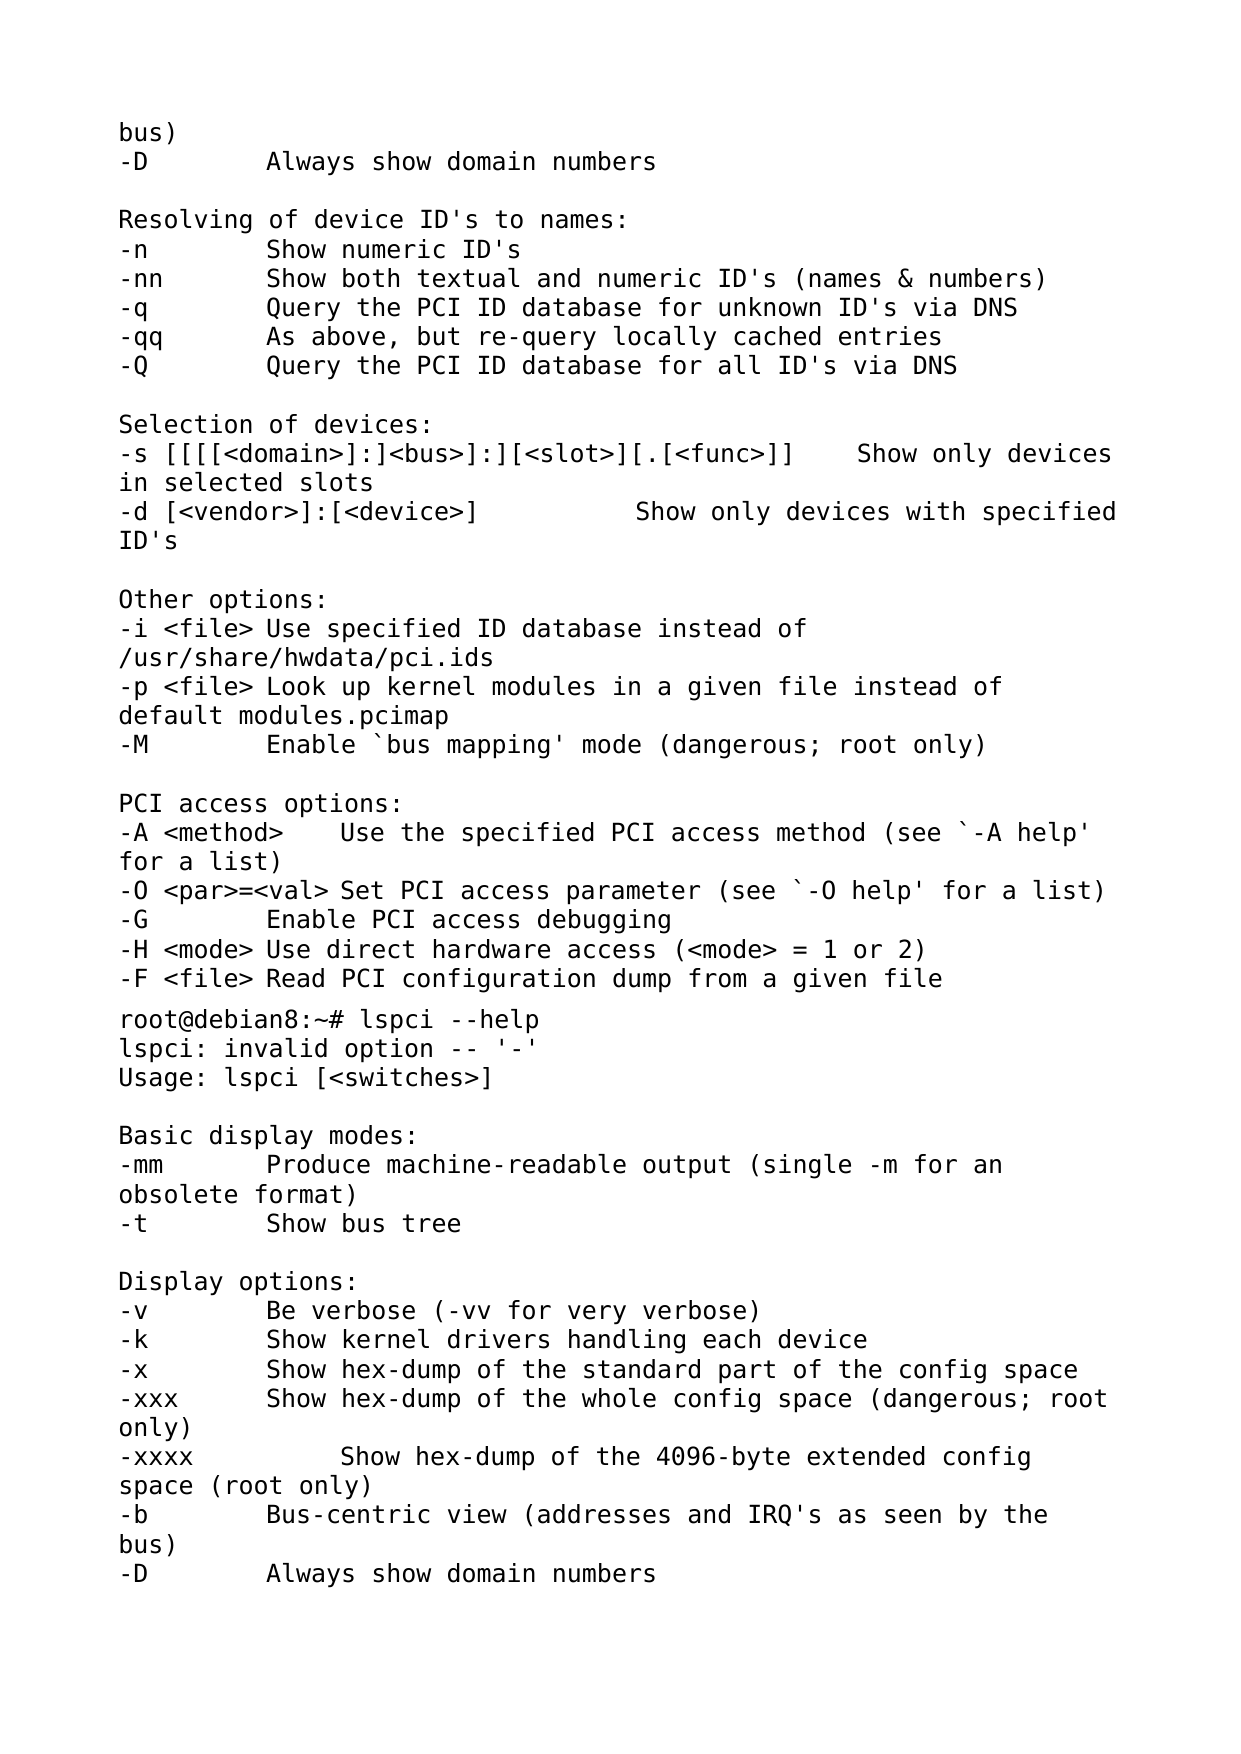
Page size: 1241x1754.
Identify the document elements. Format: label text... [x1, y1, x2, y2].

text bus) -D Always show domain numbers Resolving of device ID's to names: -n Show numeric ID's -nn Show both textual and numeric ID's (names & numbers) -q Query the PCI ID database for unknown ID's via DNS -qq As above, but re-query locally cached entries -Q Query the PCI ID database for all ID's via DNS Selection of devices: -s [[[[<domain>]:]<bus>]:][<slot>][.[<func>]] Show only devices in selected slots -d [<vendor>]:[<device>] Show only devices with specified ID's Other options: -i <file> Use specified ID database instead of /usr/share/hwdata/pci.ids -p <file> Look up kernel modules in a given file instead of default modules.pcimap -M Enable `bus mapping' mode (dangerous; root only) PCI access options: -A <method> Use the specified PCI access method (see `-A help' for a list) -O <par>=<val> Set PCI access parameter (see `-O help' for a list) -G Enable PCI access debugging -H <mode> Use direct hardware access (<mode> = 1 or 2) -F <file> Read PCI configuration dump from a given file [118, 118, 1122, 993]
text root@debian8:~# lspci --help lspci: invalid option -- '-' Usage: lspci [<switches>] Basic display modes: -mm Produce machine-readable output (single -m for an obsolete format) -t Show bus tree Display options: -v Be verbose (-vv for very verbose) -k Show kernel drivers handling each device -x Show hex-dump of the standard part of the config space -xxx Show hex-dump of the whole config space (dangerous; root only) -xxxx Show hex-dump of the 4096-byte extended config space (root only) -b Bus-centric view (addresses and IRQ's as seen by the bus) -D Always show domain numbers [118, 1005, 1122, 1617]
